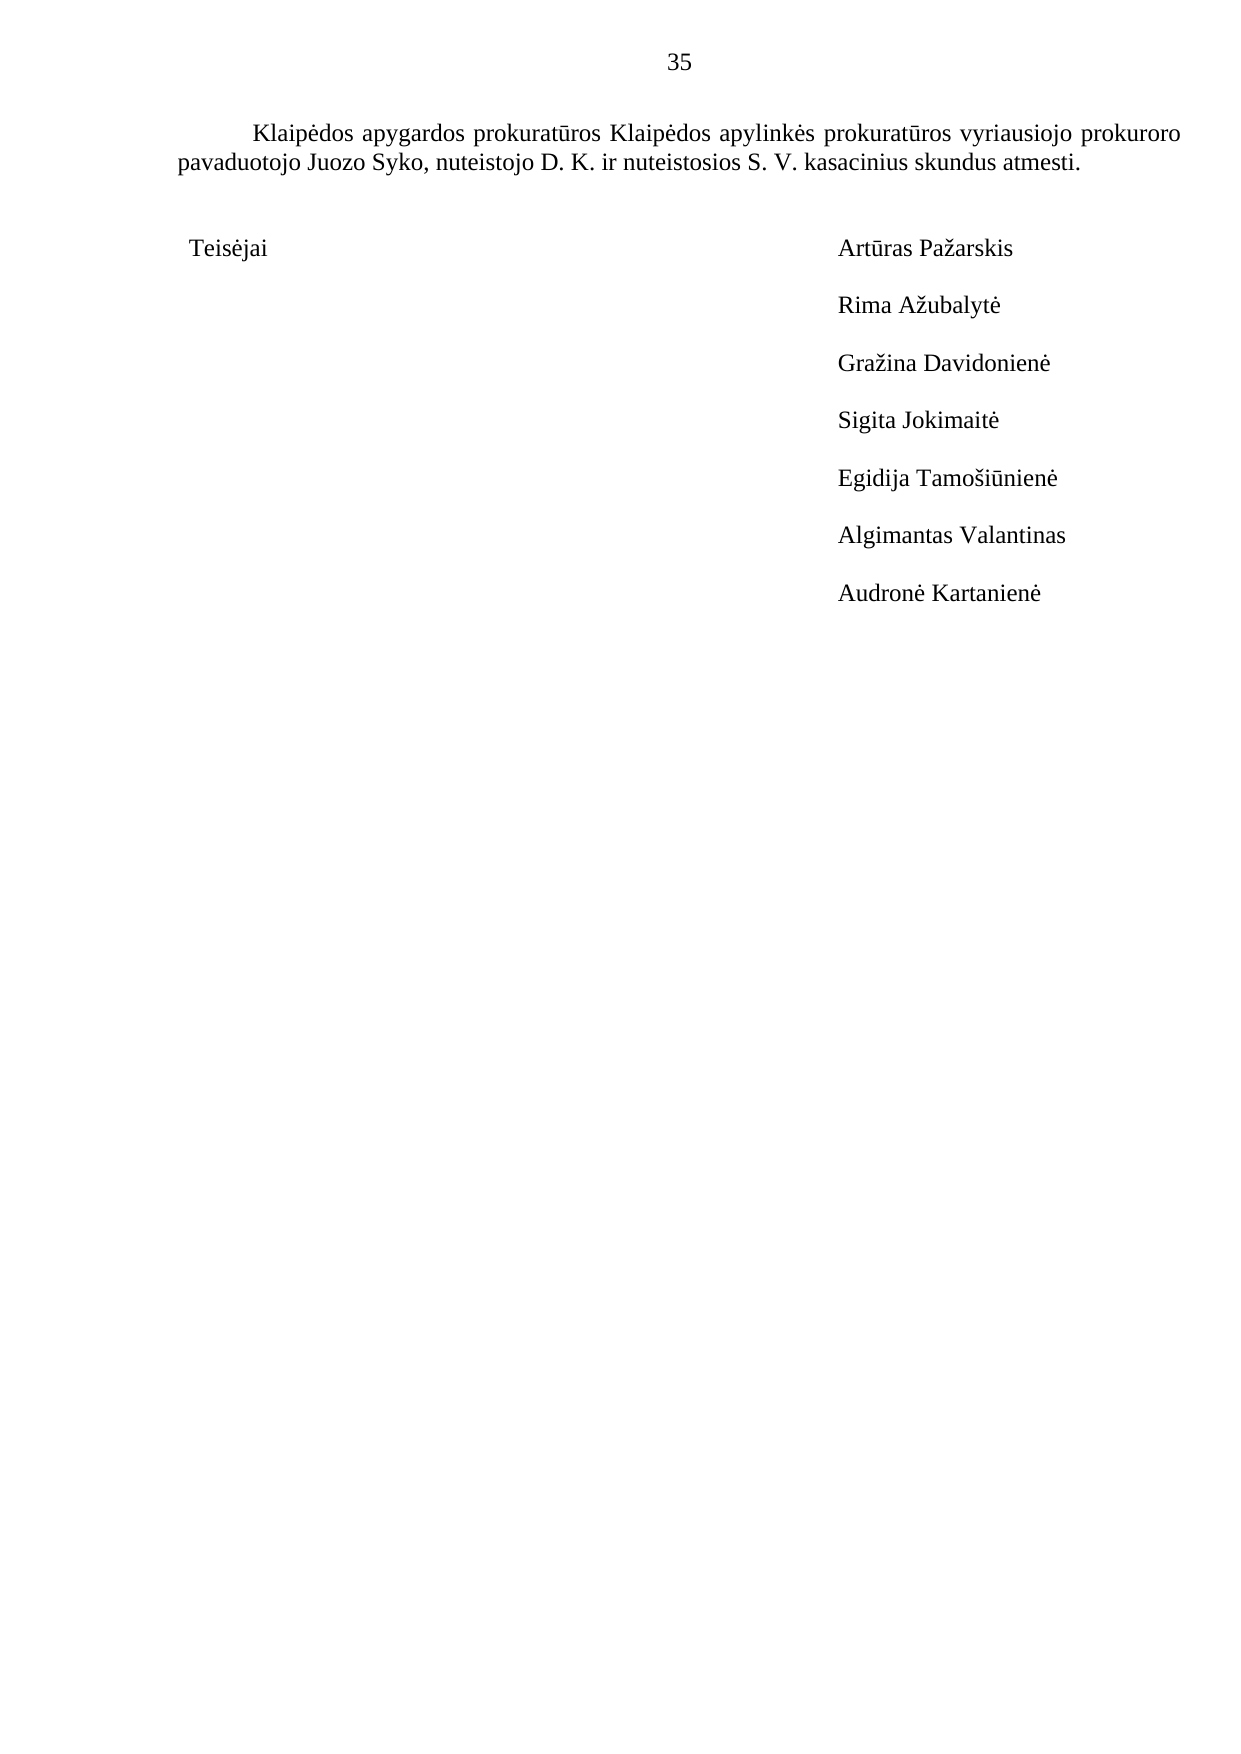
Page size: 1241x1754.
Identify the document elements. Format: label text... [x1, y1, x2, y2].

table_header Artūras Pažarskis Rima Ažubalytė Gražina Davidonienė Sigita Jokimaitė Egidija Tamošiūnienė Algimantas Valantinas Audronė Kartanienė [826, 233, 1180, 607]
text Klaipėdos apygardos prokuratūros Klaipėdos apylinkės prokuratūros vyriausiojo prokuroro pavaduotojo Juozo Syko, nuteistojo D. K. ir nuteistosios S. V. kasacinius skundus atmesti. [177, 118, 1181, 176]
table_header Teisėjai [177, 233, 826, 607]
